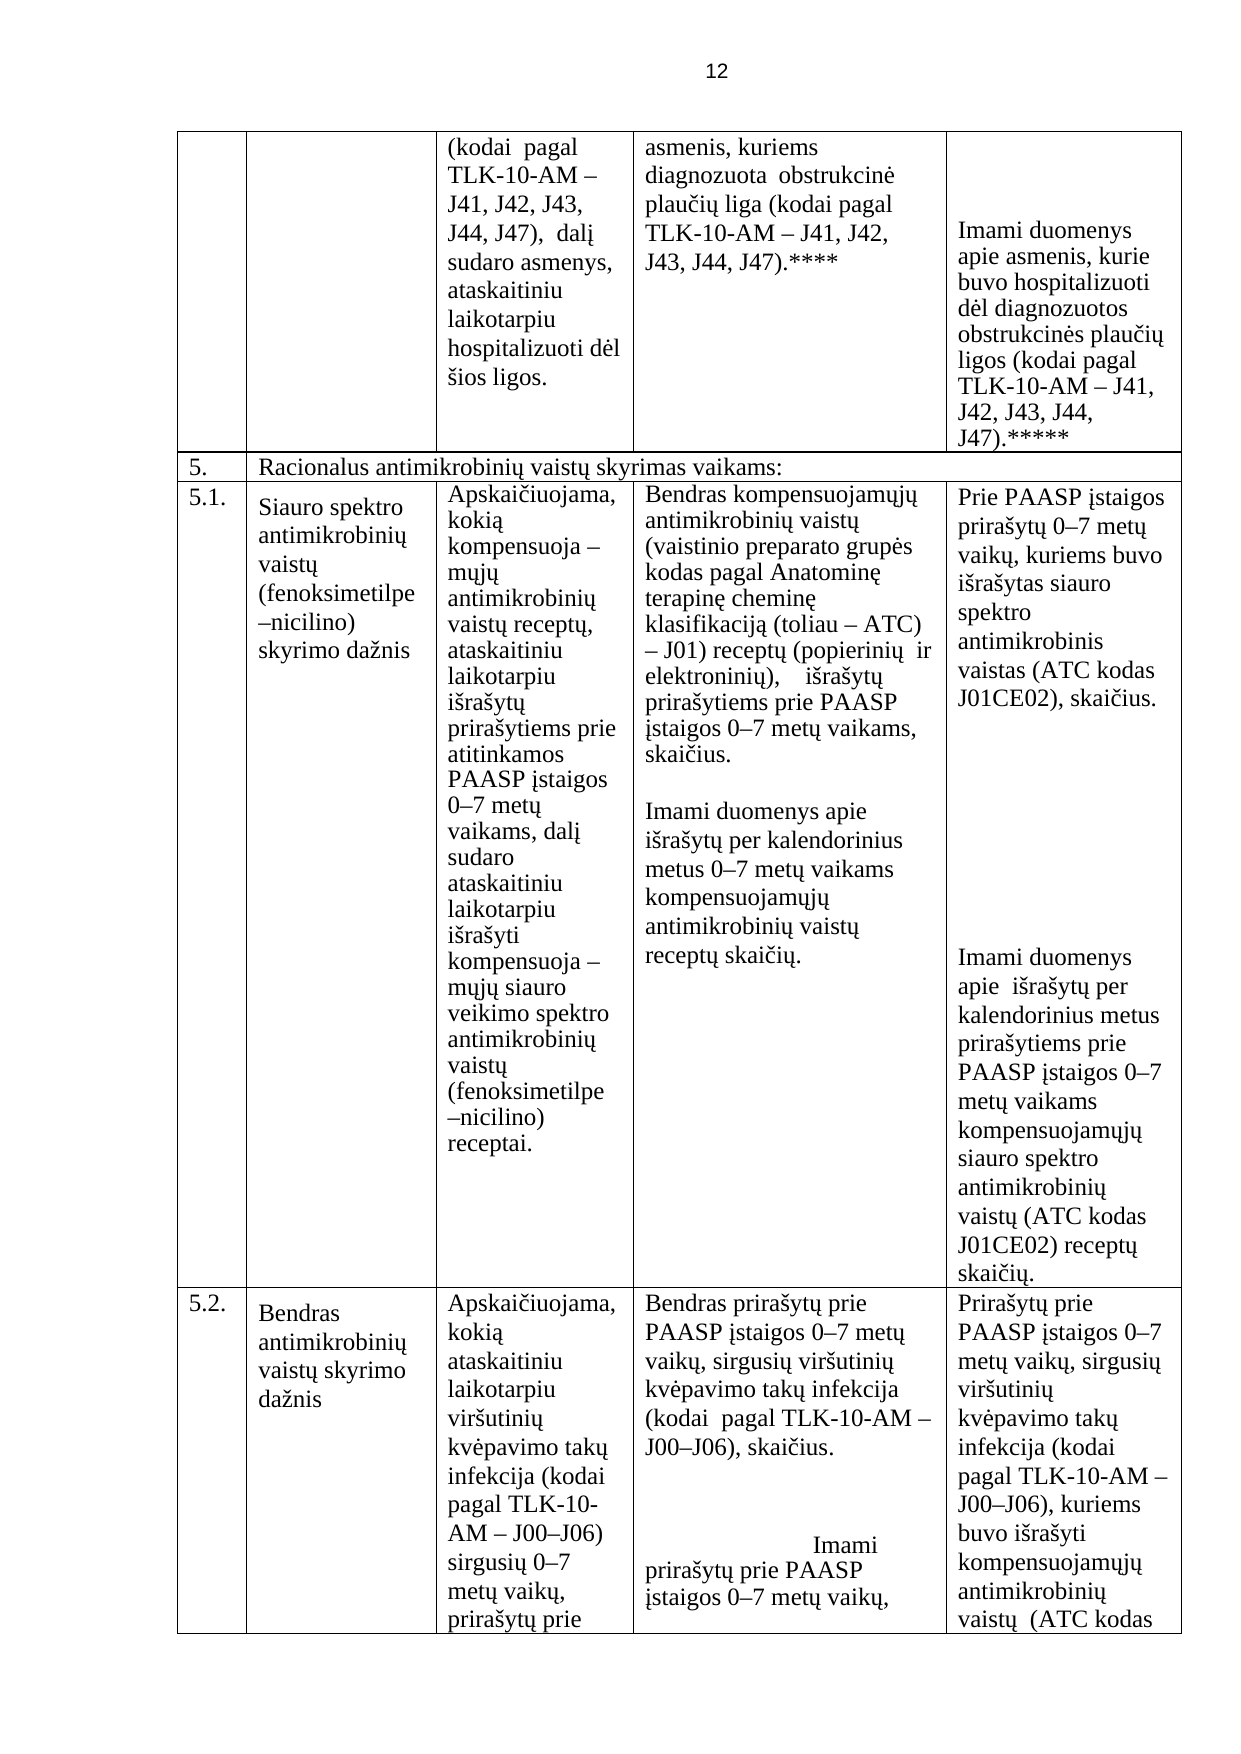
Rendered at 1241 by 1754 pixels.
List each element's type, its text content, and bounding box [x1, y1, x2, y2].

table_cell Apskaičiuojama, kokią kompensuoja –mųjų antimikrobinių vaistų receptų, ataskaitiniu laikotarpiu išrašytų prirašytiems prie atitinkamos PAASP įstaigos 0–7 metų vaikams, dalį sudaro ataskaitiniu laikotarpiu išrašyti kompensuoja – mųjų siauro veikimo spektro antimikrobinių vaistų (fenoksimetilpe –nicilino) receptai. [437, 482, 633, 1287]
table_cell Apskaičiuojama, kokią ataskaitiniu laikotarpiu viršutinių kvėpavimo takų infekcija (kodai pagal TLK-10-AM – J00–J06) sirgusių 0–7 metų vaikų, prirašytų prie [437, 1288, 633, 1633]
table_cell asmenis, kuriems diagnozuota obstrukcinė plaučių liga (kodai pagal TLK-10-AM – J41, J42, J43, J44, J47).**** [634, 132, 946, 451]
table_cell Bendras kompensuojamųjų antimikrobinių vaistų (vaistinio preparato grupės kodas pagal Anatominę terapinę cheminę klasifikaciją (toliau – ATC) – J01) receptų (popierinių ir elektroninių), išrašytų prirašytiems prie PAASP įstaigos 0–7 metų vaikams, skaičius. Imami duomenys apie išrašytų per kalendorinius metus 0–7 metų vaikams kompensuojamųjų antimikrobinių vaistų receptų skaičių. [634, 482, 946, 1287]
table_cell Prirašytų prie PAASP įstaigos 0–7 metų vaikų, sirgusių viršutinių kvėpavimo takų infekcija (kodai pagal TLK-10-AM – J00–J06), kuriems buvo išrašyti kompensuojamųjų antimikrobinių vaistų (ATC kodas [947, 1288, 1181, 1633]
table_cell 5.2. [178, 1288, 246, 1633]
table_cell Bendras prirašytų prie PAASP įstaigos 0–7 metų vaikų, sirgusių viršutinių kvėpavimo takų infekcija (kodai pagal TLK-10-AM – J00–J06), skaičius. Imami prirašytų prie PAASP įstaigos 0–7 metų vaikų, [634, 1288, 946, 1633]
table_cell [247, 132, 436, 451]
table_cell 5. [178, 453, 246, 481]
table_cell 5.1. [178, 482, 246, 1287]
table_cell Imami duomenys apie asmenis, kurie buvo hospitalizuoti dėl diagnozuotos obstrukcinės plaučių ligos (kodai pagal TLK-10-AM – J41, J42, J43, J44, J47).***** [947, 132, 1181, 451]
table_cell Siauro spektro antimikrobinių vaistų (fenoksimetilpe –nicilino) skyrimo dažnis [247, 482, 436, 1287]
table_cell Racionalus antimikrobinių vaistų skyrimas vaikams: [247, 453, 1181, 481]
table_cell Prie PAASP įstaigos prirašytų 0–7 metų vaikų, kuriems buvo išrašytas siauro spektro antimikrobinis vaistas (ATC kodas J01CE02), skaičius. Imami duomenys apie išrašytų per kalendorinius metus prirašytiems prie PAASP įstaigos 0–7 metų vaikams kompensuojamųjų siauro spektro antimikrobinių vaistų (ATC kodas J01CE02) receptų skaičių. [947, 482, 1181, 1287]
table_cell [178, 132, 246, 451]
table_cell (kodai pagal TLK-10-AM – J41, J42, J43, J44, J47), dalį sudaro asmenys, ataskaitiniu laikotarpiu hospitalizuoti dėl šios ligos. [437, 132, 633, 451]
table_cell Bendras antimikrobinių vaistų skyrimo dažnis [247, 1288, 436, 1633]
